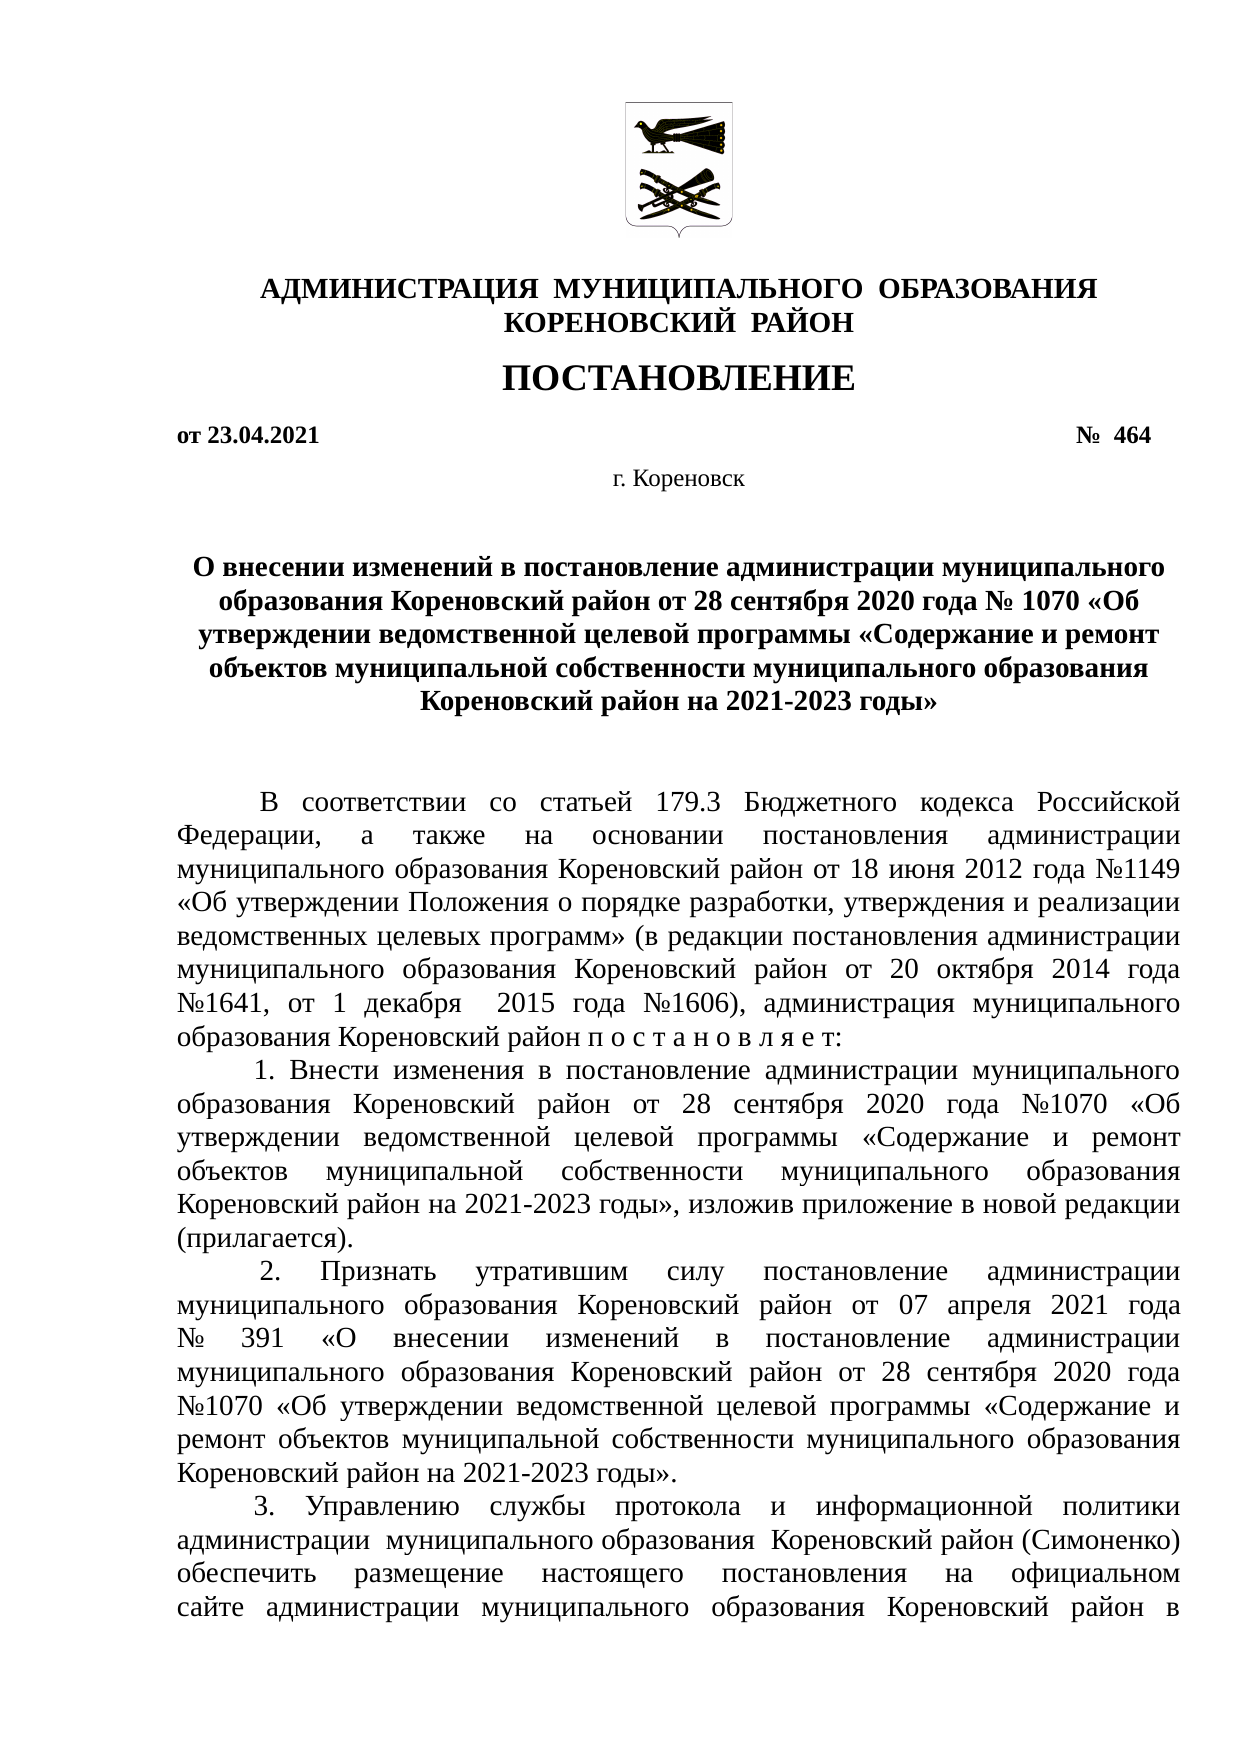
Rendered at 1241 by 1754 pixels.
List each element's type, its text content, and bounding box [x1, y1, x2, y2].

text О внесении изменений в постановление администрации муниципального образования Кореновский район от 28 сентября 2020 года № 1070 «Об утверждении ведомственной целевой программы «Содержание и ремонт объектов муниципальной собственности муниципального образования Кореновский район на 2021-2023 годы» [177, 549, 1181, 717]
text 1. Внести изменения в постановление администрации муниципального образования Кореновский район от 28 сентября 2020 года №1070 «Об утверждении ведомственной целевой программы «Содержание и ремонт объектов муниципальной собственности муниципального образования Кореновский район на 2021-2023 годы», изложив приложение в новой редакции (прилагается). [177, 1052, 1181, 1253]
subtitle ПОСТАНОВЛЕНИЕ [177, 355, 1181, 398]
picture [625, 102, 733, 238]
text 3. Управлению службы протокола и информационной политики администрации муниципального образования Кореновский район (Симоненко) обеспечить размещение настоящего постановления на официальном сайте администрации муниципального образования Кореновский район в [177, 1488, 1181, 1622]
text В соответствии со статьей 179.3 Бюджетного кодекса Российской Федерации, а также на основании постановления администрации муниципального образования Кореновский район от 18 июня 2012 года №1149 «Об утверждении Положения о порядке разработки, утверждения и реализации ведомственных целевых программ» (в редакции постановления администрации муниципального образования Кореновский район от 20 октября 2014 года №1641, от 1 декабря 2015 года №1606), администрация муниципального образования Кореновский район п о с т а н о в л я е т: [177, 784, 1181, 1052]
subtitle АДМИНИСТРАЦИЯ МУНИЦИПАЛЬНОГО ОБРАЗОВАНИЯ [177, 271, 1181, 305]
subtitle КОРЕНОВСКИЙ РАЙОН [177, 305, 1181, 338]
text г. Кореновск [177, 463, 1181, 492]
text от 23.04.2021 № 464 [177, 420, 1181, 448]
text 2. Признать утратившим силу постановление администрации муниципального образования Кореновский район от 07 апреля 2021 года № 391 «О внесении изменений в постановление администрации муниципального образования Кореновский район от 28 сентября 2020 года №1070 «Об утверждении ведомственной целевой программы «Содержание и ремонт объектов муниципальной собственности муниципального образования Кореновский район на 2021-2023 годы». [177, 1253, 1181, 1488]
